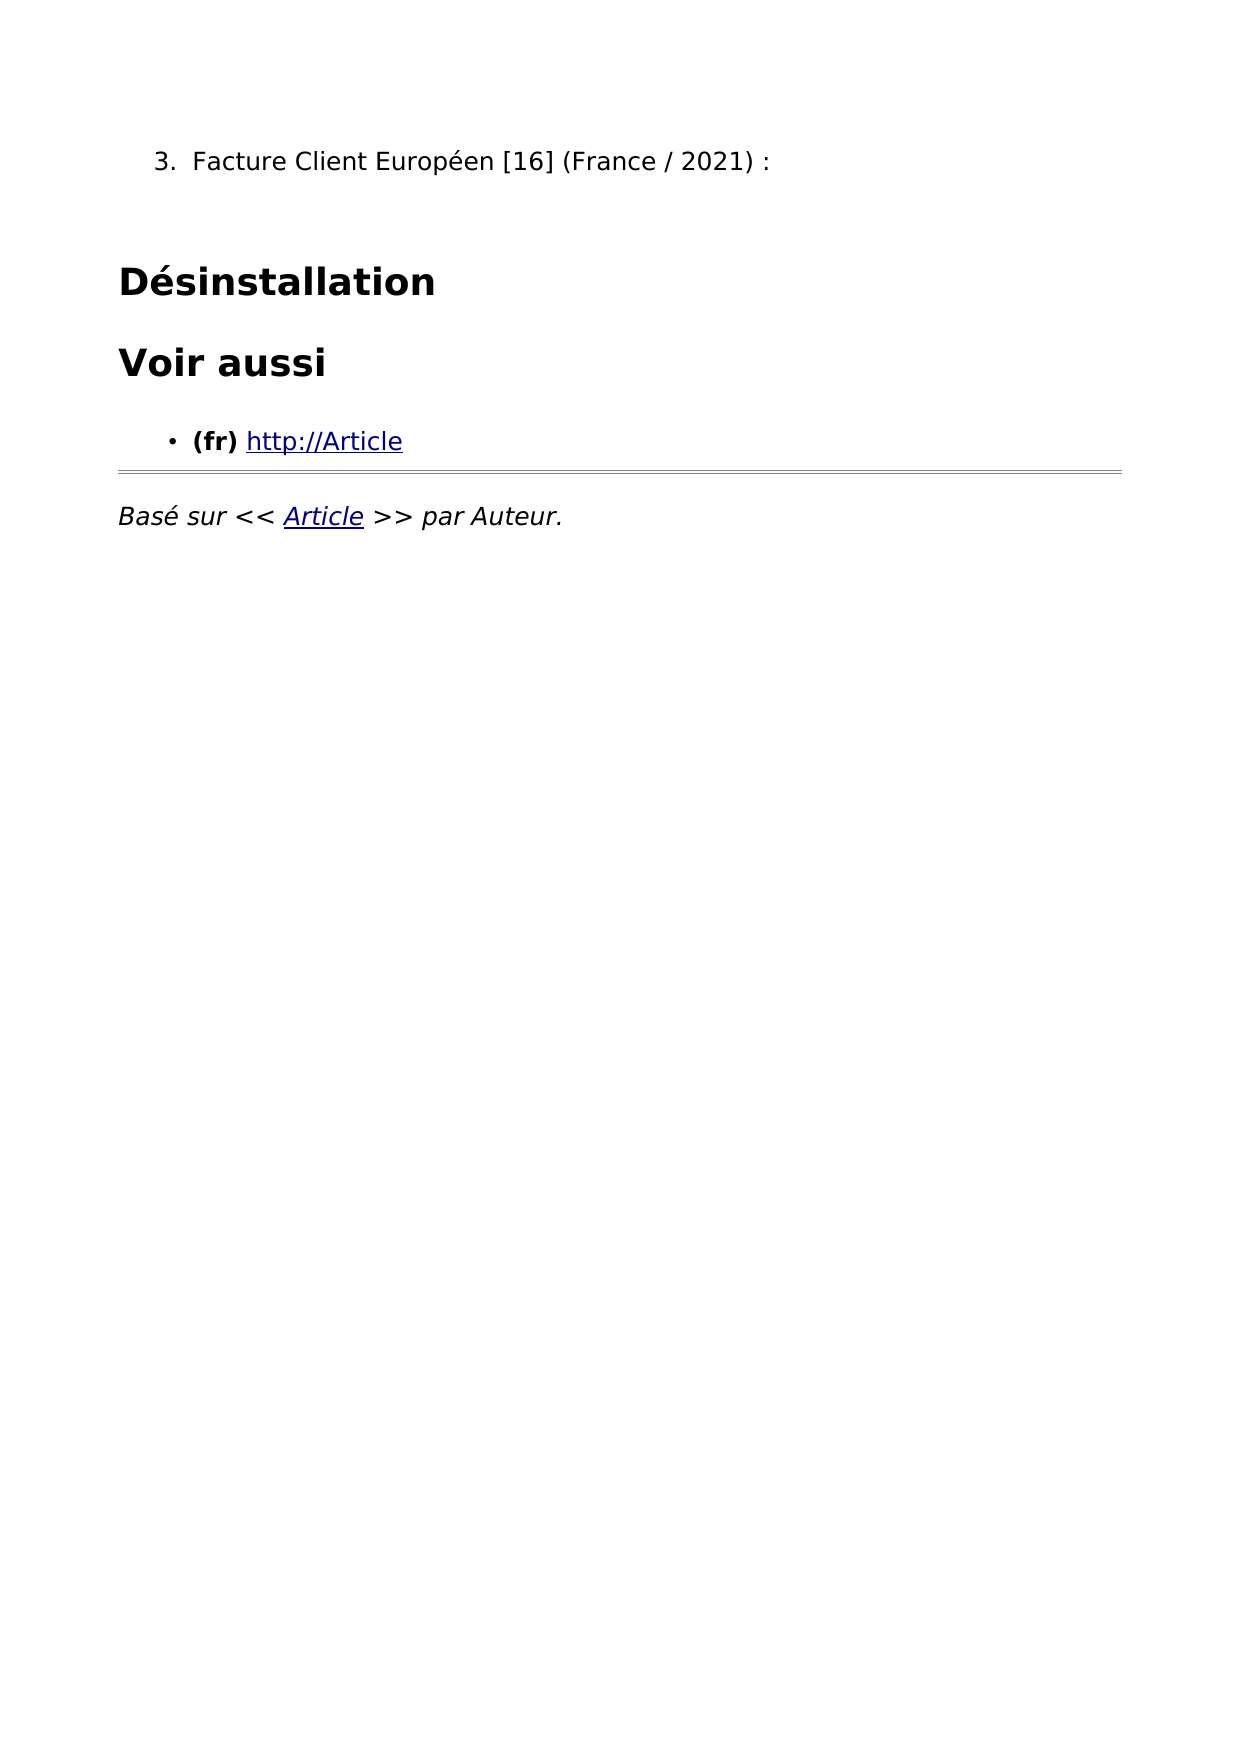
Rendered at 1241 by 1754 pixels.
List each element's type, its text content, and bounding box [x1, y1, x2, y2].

list Facture Client Européen [16] (France / 2021) : [177, 147, 1122, 206]
list (fr) http://Article [177, 427, 1122, 456]
text Basé sur << Article >> par Auteur. [118, 502, 1122, 532]
list [177, 118, 1122, 147]
subtitle Désinstallation [118, 260, 1122, 304]
subtitle Voir aussi [118, 341, 1122, 385]
